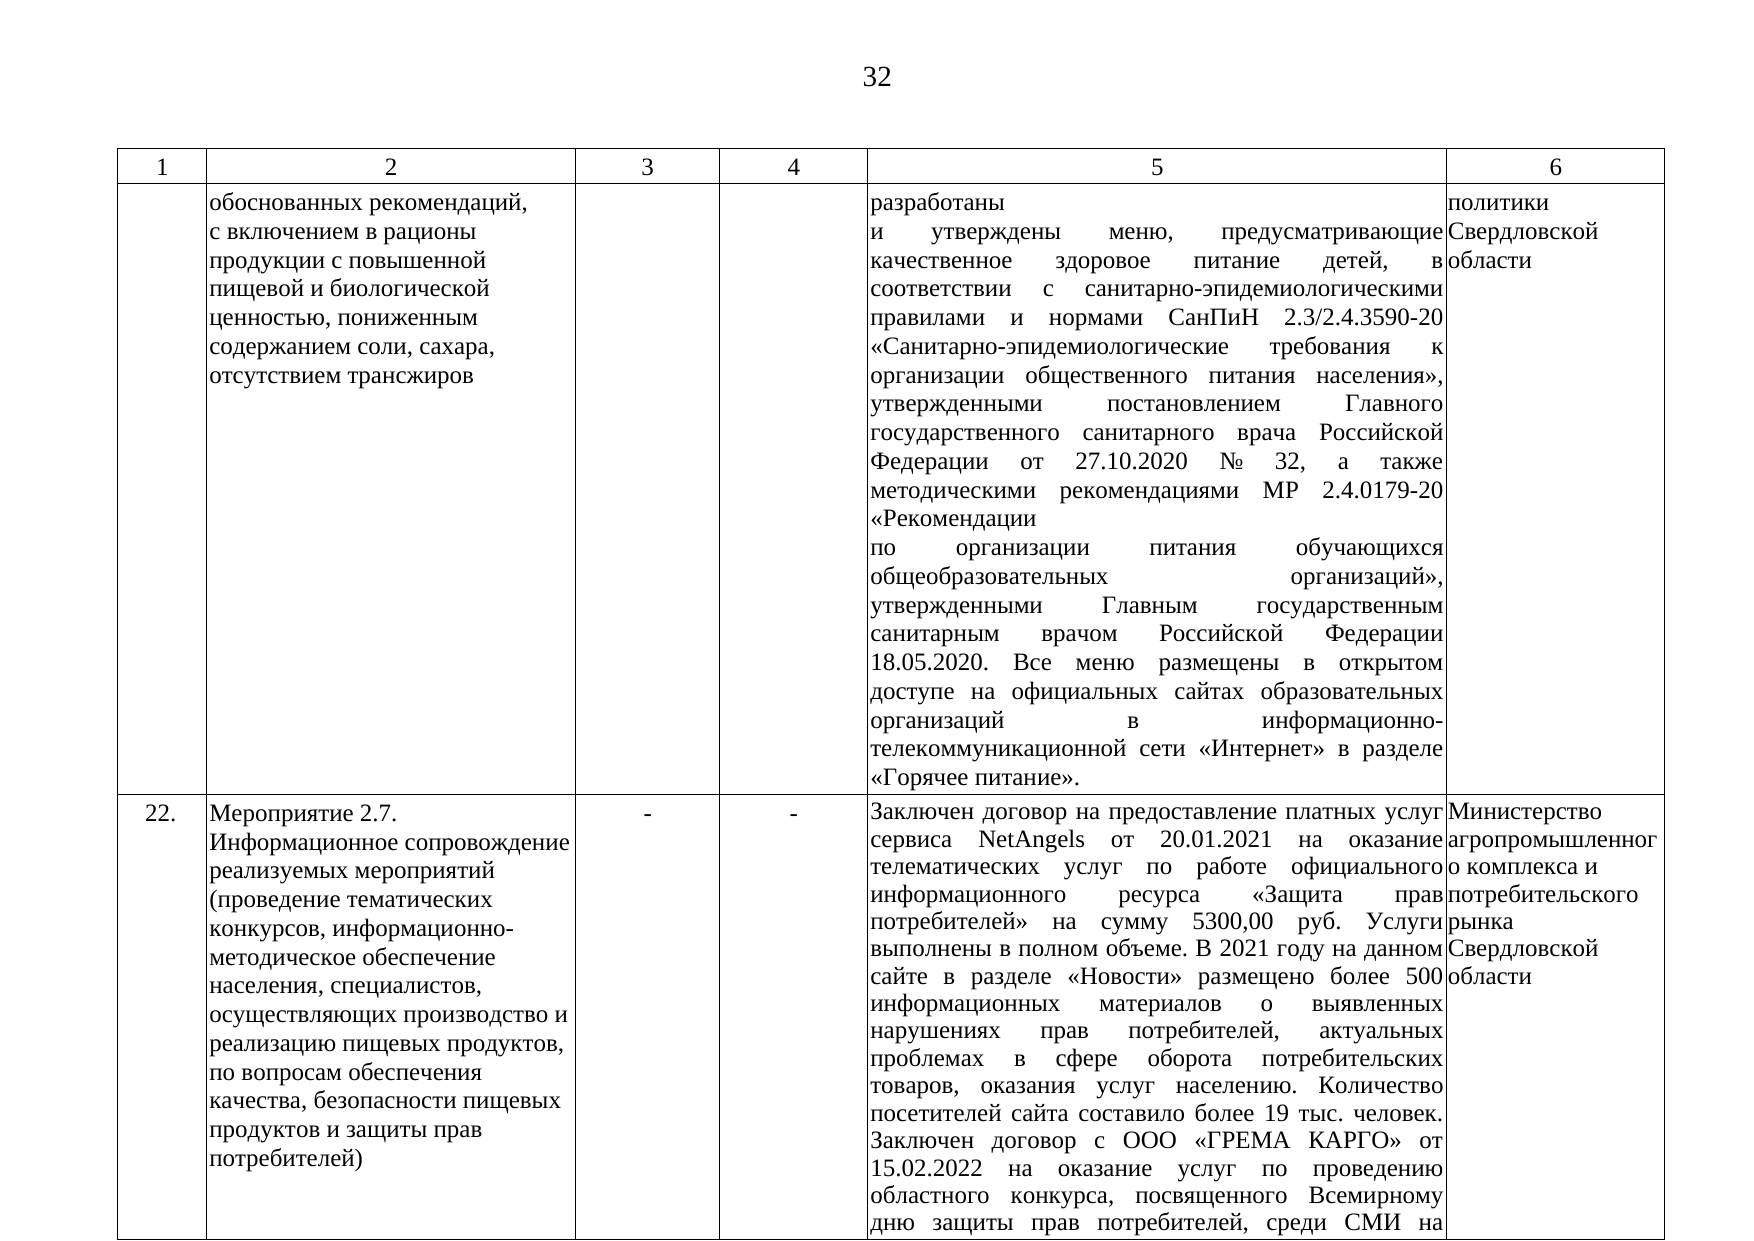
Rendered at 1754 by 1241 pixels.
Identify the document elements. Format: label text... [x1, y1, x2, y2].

table_header 6 [1447, 149, 1664, 183]
table_cell политики Свердловской области [1447, 184, 1664, 794]
table_cell - [720, 795, 867, 1239]
table_header 3 [576, 149, 719, 183]
table_header 4 [720, 149, 867, 183]
table_header 5 [868, 149, 1446, 183]
table_header 2 [207, 149, 575, 183]
table_cell разработаны и утверждены меню, предусматривающие качественное здоровое питание детей, в соответствии с санитарно-эпидемиологическими правилами и нормами СанПиН 2.3/2.4.3590-20 «Санитарно-эпидемиологические требования к организации общественного питания населения», утвержденными постановлением Главного государственного санитарного врача Российской Федерации от 27.10.2020 № 32, а также методическими рекомендациями МР 2.4.0179-20 «Рекомендации по организации питания обучающихся общеобразовательных организаций», утвержденными Главным государственным санитарным врачом Российской Федерации 18.05.2020. Все меню размещены в открытом доступе на официальных сайтах образовательных организаций в информационно-телекоммуникационной сети «Интернет» в разделе «Горячее питание». [868, 184, 1446, 794]
table_cell Заключен договор на предоставление платных услуг сервиса NetAngels от 20.01.2021 на оказание телематических услуг по работе официального информационного ресурса «Защита прав потребителей» на сумму 5300,00 руб. Услуги выполнены в полном объеме. В 2021 году на данном сайте в разделе «Новости» размещено более 500 информационных материалов о выявленных нарушениях прав потребителей, актуальных проблемах в сфере оборота потребительских товаров, оказания услуг населению. Количество посетителей сайта составило более 19 тыс. человек. Заключен договор с ООО «ГРЕМА КАРГО» от 15.02.2022 на оказание услуг по проведению областного конкурса, посвященного Всемирному дню защиты прав потребителей, среди СМИ на [868, 795, 1446, 1239]
table_cell [118, 184, 206, 794]
table_cell Мероприятие 2.7. Информационное сопровождение реализуемых мероприятий (проведение тематических конкурсов, информационно-методическое обеспечение населения, специалистов, осуществляющих производство и реализацию пищевых продуктов, по вопросам обеспечения качества, безопасности пищевых продуктов и защиты прав потребителей) [207, 795, 575, 1239]
table_cell - [576, 184, 719, 794]
table_cell - [720, 184, 867, 794]
table_cell - [576, 795, 719, 1239]
table_cell Министерство агропромышленного комплекса и потребительского рынка Свердловской области [1447, 795, 1664, 1239]
table_header 1 [118, 149, 206, 183]
table_cell 22. [118, 795, 206, 1239]
table_cell обоснованных рекомендаций, с включением в рационы продукции с повышенной пищевой и биологической ценностью, пониженным содержанием соли, сахара, отсутствием трансжиров [207, 184, 575, 794]
